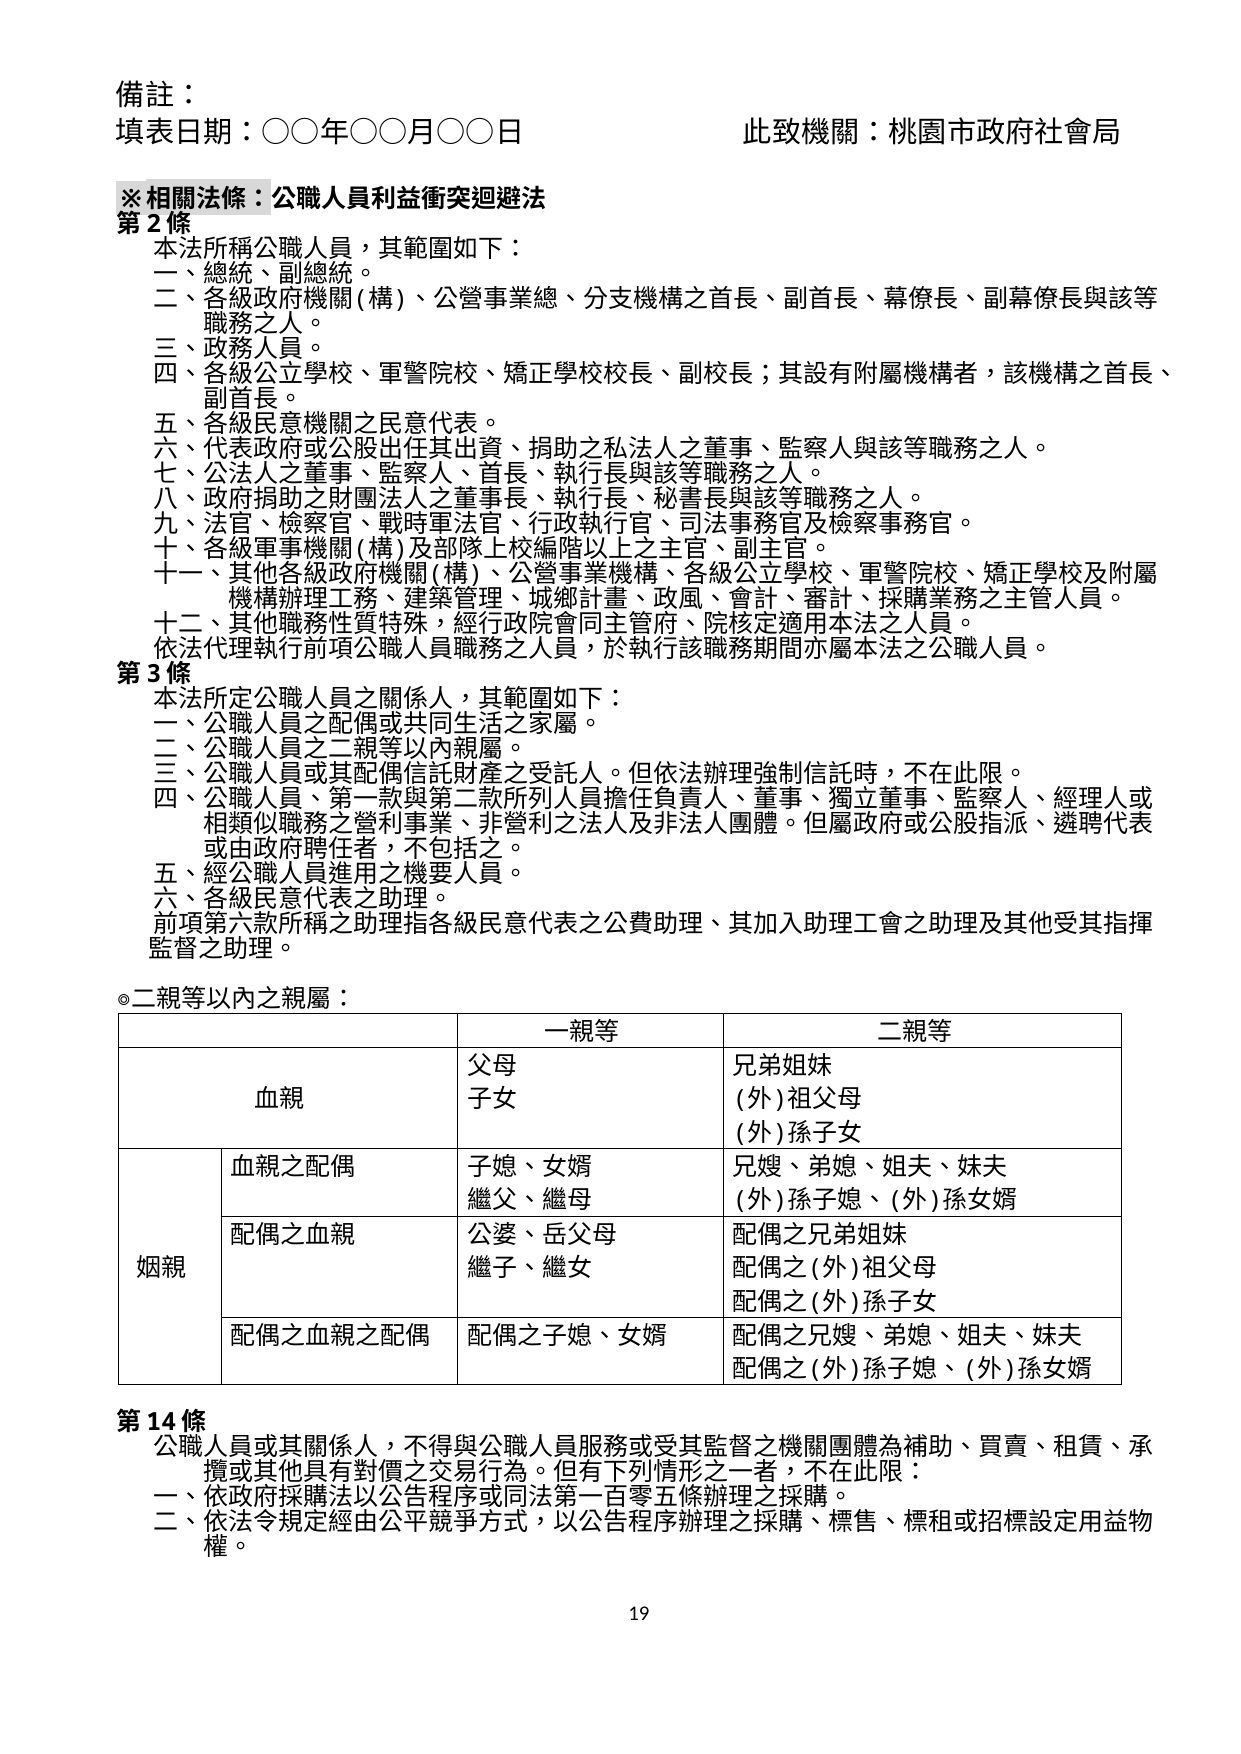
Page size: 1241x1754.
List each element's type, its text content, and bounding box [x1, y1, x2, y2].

text 本法所定公職人員之關係人，其範圍如下： [153, 687, 1166, 712]
text 第3條 [106, 662, 1107, 687]
text ◎二親等以內之親屬： [106, 987, 1107, 1012]
table_cell 兄嫂、弟媳、姐夫、妹夫 (外)孫子媳、(外)孫女婿 [724, 1149, 1121, 1216]
text 第2條 [106, 212, 1107, 237]
text 六、代表政府或公股出任其出資、捐助之私法人之董事、監察人與該等職務之人。 [153, 437, 1166, 462]
table_cell 血親之配偶 [222, 1149, 457, 1216]
text 五、各級民意機關之民意代表。 [153, 412, 1166, 437]
text 填表日期：○○年○○月○○日 此致機關：桃園市政府社會局 [86, 112, 1122, 150]
table_cell 配偶之兄弟姐妹 配偶之(外)祖父母 配偶之(外)孫子女 [724, 1217, 1121, 1317]
table_cell 子媳、女婿 繼父、繼母 [458, 1149, 723, 1216]
table_header 二親等 [724, 1014, 1121, 1047]
text 二、依法令規定經由公平競爭方式，以公告程序辦理之採購、標售、標租或招標設定用益物權。 [153, 1510, 1166, 1560]
text 一、公職人員之配偶或共同生活之家屬。 [153, 712, 1166, 737]
table_cell 配偶之子媳、女婿 [458, 1318, 723, 1384]
text 依法代理執行前項公職人員職務之人員，於執行該職務期間亦屬本法之公職人員。 [153, 637, 1166, 662]
table_header 一親等 [458, 1014, 723, 1047]
text 九、法官、檢察官、戰時軍法官、行政執行官、司法事務官及檢察事務官。 [153, 512, 1166, 537]
text 前項第六款所稱之助理指各級民意代表之公費助理、其加入助理工會之助理及其他受其指揮監督之助理。 [148, 912, 1166, 962]
text 七、公法人之董事、監察人、首長、執行長與該等職務之人。 [153, 462, 1166, 487]
text 四、公職人員、第一款與第二款所列人員擔任負責人、董事、獨立董事、監察人、經理人或相類似職務之營利事業、非營利之法人及非法人團體。但屬政府或公股指派、遴聘代表或由政府聘任者，不包括之。 [153, 787, 1166, 862]
text 十一、其他各級政府機關(構)、公營事業機構、各級公立學校、軍警院校、矯正學校及附屬機構辦理工務、建築管理、城鄉計畫、政風、會計、審計、採購業務之主管人員。 [153, 562, 1166, 612]
text ※相關法條：公職人員利益衝突迴避法 [106, 187, 1107, 212]
text 二、各級政府機關(構)、公營事業總、分支機構之首長、副首長、幕僚長、副幕僚長與該等職務之人。 [153, 287, 1166, 337]
table_cell 配偶之血親之配偶 [222, 1318, 457, 1384]
table_cell 兄弟姐妹 (外)祖父母 (外)孫子女 [724, 1048, 1121, 1148]
table_cell 姻親 [119, 1149, 221, 1384]
text 四、各級公立學校、軍警院校、矯正學校校長、副校長；其設有附屬機構者，該機構之首長、副首長。 [153, 362, 1166, 412]
text 本法所稱公職人員，其範圍如下： [153, 237, 1166, 262]
table_cell 血親 [119, 1048, 457, 1148]
text 二、公職人員之二親等以內親屬。 [153, 737, 1166, 762]
text 備註： [86, 75, 1122, 112]
text 三、政務人員。 [153, 337, 1166, 362]
text 十二、其他職務性質特殊，經行政院會同主管府、院核定適用本法之人員。 [153, 612, 1166, 637]
text 第14條 [106, 1410, 1107, 1435]
table_cell 公婆、岳父母 繼子、繼女 [458, 1217, 723, 1317]
table_cell 父母 子女 [458, 1048, 723, 1148]
table_header [119, 1014, 457, 1047]
text 十、各級軍事機關(構)及部隊上校編階以上之主官、副主官。 [153, 537, 1166, 562]
text 一、總統、副總統。 [153, 262, 1166, 287]
text 公職人員或其關係人，不得與公職人員服務或受其監督之機關團體為補助、買賣、租賃、承攬或其他具有對價之交易行為。但有下列情形之一者，不在此限： [153, 1435, 1166, 1485]
text 六、各級民意代表之助理。 [153, 887, 1166, 912]
table_cell 配偶之兄嫂、弟媳、姐夫、妹夫 配偶之(外)孫子媳、(外)孫女婿 [724, 1318, 1121, 1384]
text 五、經公職人員進用之機要人員。 [153, 862, 1166, 887]
text 三、公職人員或其配偶信託財產之受託人。但依法辦理強制信託時，不在此限。 [153, 762, 1166, 787]
text 一、依政府採購法以公告程序或同法第一百零五條辦理之採購。 [153, 1485, 1166, 1510]
text 八、政府捐助之財團法人之董事長、執行長、秘書長與該等職務之人。 [153, 487, 1166, 512]
table_cell 配偶之血親 [222, 1217, 457, 1317]
